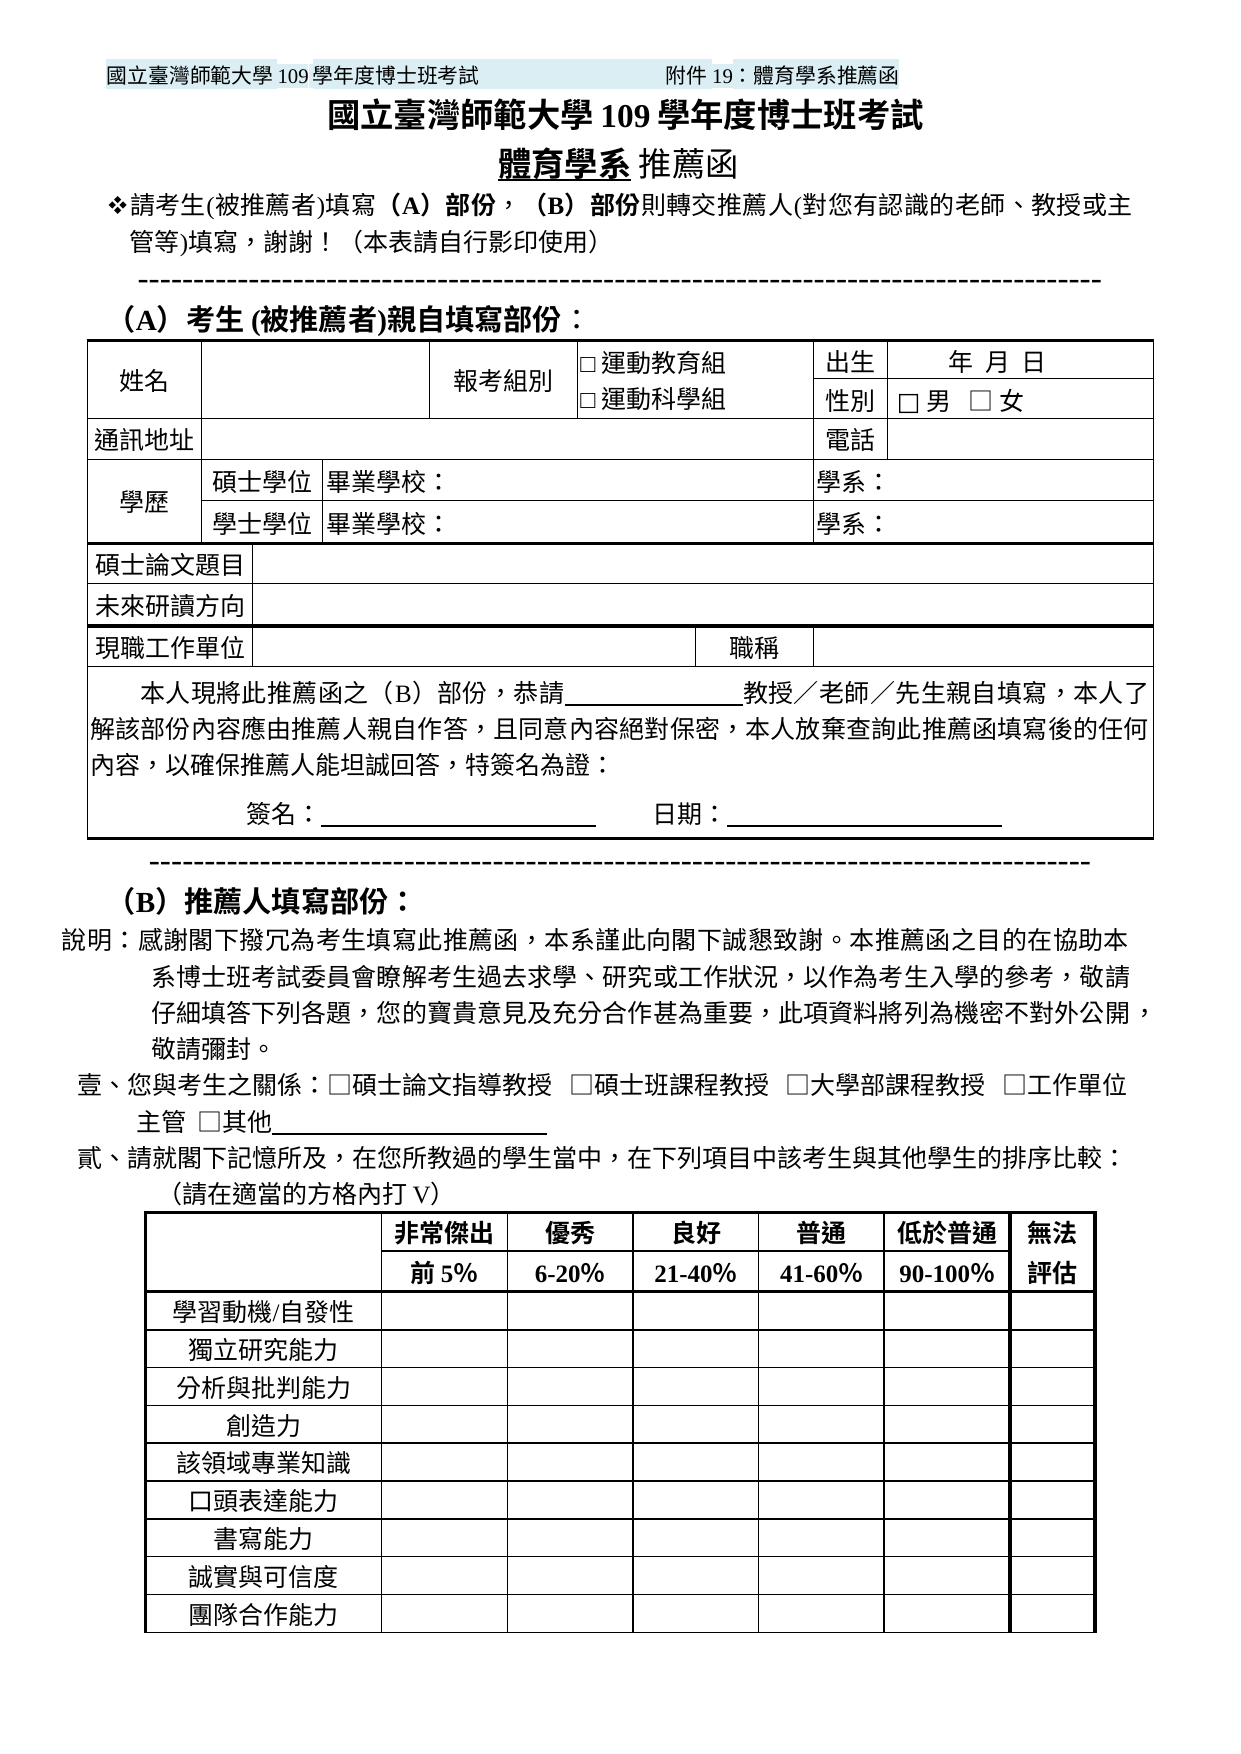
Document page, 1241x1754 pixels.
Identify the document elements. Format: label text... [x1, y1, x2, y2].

table_cell [634, 1595, 758, 1631]
table_cell 誠實與可信度 [147, 1557, 381, 1593]
table_cell [759, 1595, 883, 1631]
table_cell [1012, 1406, 1093, 1442]
table_cell [1012, 1557, 1093, 1593]
table_cell [253, 545, 1153, 583]
table_cell [759, 1331, 883, 1367]
table_cell 口頭表達能力 [147, 1482, 381, 1518]
table_cell [759, 1444, 883, 1480]
table_cell 電話 [814, 419, 887, 459]
text （A）考生 (被推薦者)親自填寫部份： [106, 297, 1134, 339]
table_header 無法 [1012, 1214, 1093, 1250]
table_cell [253, 628, 695, 666]
table_cell 該領域專業知識 [147, 1444, 381, 1480]
table_cell 學系： [814, 501, 1153, 542]
table_header □ 運動教育組 □ 運動科學組 [578, 342, 813, 418]
table_cell [634, 1482, 758, 1518]
table_header [202, 342, 429, 418]
table_cell [1012, 1482, 1093, 1518]
table_cell [508, 1595, 632, 1631]
table_cell 學習動機/自發性 [147, 1293, 381, 1329]
table_cell [634, 1293, 758, 1329]
table_cell [634, 1557, 758, 1593]
table_header [147, 1214, 381, 1289]
table_cell 學系： [814, 460, 1153, 500]
table_cell [634, 1368, 758, 1404]
table_header 報考組別 [430, 342, 577, 418]
table_cell [759, 1368, 883, 1404]
table_cell □ 男 □ 女 [888, 379, 1153, 418]
text 請考生(被推薦者)填寫（A）部份，（B）部份則轉交推薦人(對您有認識的老師、教授或主管等)填寫，謝謝！（本表請自行影印使用） [106, 186, 1134, 258]
table_cell 學士學位 [202, 501, 322, 542]
table_cell [759, 1557, 883, 1593]
table_cell [885, 1557, 1008, 1593]
table_cell [888, 419, 1153, 459]
text ------------------------------------------------------------------------------------- [110, 840, 1130, 878]
table_cell [508, 1331, 632, 1367]
text 體育學系 推薦函 [106, 137, 1130, 186]
table_cell 獨立研究能力 [147, 1331, 381, 1367]
table_cell [202, 419, 813, 459]
table_cell [634, 1406, 758, 1442]
table_cell [1012, 1368, 1093, 1404]
table_cell 通訊地址 [88, 419, 201, 459]
table_cell 畢業學校： [323, 460, 813, 500]
table_cell 性別 [814, 379, 887, 418]
table_header 姓名 [88, 342, 201, 418]
table_cell 碩士論文題目 [88, 545, 252, 583]
text --------------------------------------------------------------------------------------- [110, 258, 1130, 297]
table_cell [508, 1444, 632, 1480]
table_cell [382, 1595, 507, 1631]
text （B）推薦人填寫部份： [106, 878, 1134, 921]
table_cell [382, 1368, 507, 1404]
table_header 出生 [814, 342, 887, 378]
table_cell 本人現將此推薦函之（B）部份，恭請 教授／老師／先生親自填寫，本人了解該部份內容應由推薦人親自作答，且同意內容絕對保密，本人放棄查詢此推薦函填寫後的任何內容，以確保推薦人能坦誠回答，特簽名為證： 簽名： 日期： [88, 667, 1153, 837]
text 國立臺灣師範大學109學年度博士班考試 [106, 89, 1144, 137]
table_cell 創造力 [147, 1406, 381, 1442]
table_cell [382, 1331, 507, 1367]
table_cell [1012, 1293, 1093, 1329]
table_cell [885, 1595, 1008, 1631]
table_cell [759, 1406, 883, 1442]
table_cell [885, 1520, 1008, 1556]
table_cell [814, 628, 1153, 666]
table_cell 41-60％ [759, 1252, 883, 1289]
table_cell [885, 1482, 1008, 1518]
table_cell [508, 1406, 632, 1442]
table_cell [382, 1557, 507, 1593]
table_cell [759, 1520, 883, 1556]
table_cell [382, 1482, 507, 1518]
table_cell [1012, 1520, 1093, 1556]
table_cell [382, 1293, 507, 1329]
table_header 低於普通 [885, 1214, 1008, 1250]
table_cell [508, 1482, 632, 1518]
text 說明：感謝閣下撥冗為考生填寫此推薦函，本系謹此向閣下誠懇致謝。本推薦函之目的在協助本系博士班考試委員會瞭解考生過去求學、研究或工作狀況，以作為考生入學的參考，敬請仔細填答下列各題，您的寶貴意見及充分合作甚為重要，此項資料將列為機密不對外公開，敬請彌封。 [48, 921, 1132, 1066]
table_header 普通 [759, 1214, 883, 1250]
table_cell [382, 1520, 507, 1556]
table_cell [759, 1482, 883, 1518]
table_cell [1012, 1595, 1093, 1631]
table_header 年 月 日 [888, 342, 1153, 378]
table_cell 21-40％ [634, 1252, 758, 1289]
table_cell [885, 1368, 1008, 1404]
table_header 優秀 [508, 1214, 632, 1250]
table_cell [508, 1520, 632, 1556]
table_cell 職稱 [696, 628, 813, 666]
table_cell 前5％ [382, 1252, 507, 1289]
table_cell [508, 1557, 632, 1593]
table_cell [885, 1331, 1008, 1367]
text （請在適當的方格內打V） [157, 1174, 1134, 1211]
table_cell 團隊合作能力 [147, 1595, 381, 1631]
table_cell [508, 1293, 632, 1329]
text 貳、請就閣下記憶所及，在您所教過的學生當中，在下列項目中該考生與其他學生的排序比較： [77, 1138, 1132, 1174]
table_cell 書寫能力 [147, 1520, 381, 1556]
table_cell [885, 1444, 1008, 1480]
table_cell [382, 1444, 507, 1480]
table_cell [1012, 1444, 1093, 1480]
table_cell [759, 1293, 883, 1329]
table_cell [382, 1406, 507, 1442]
table_header 良好 [634, 1214, 758, 1250]
table_cell [508, 1368, 632, 1404]
table_cell 評估 [1012, 1250, 1093, 1289]
table_cell 學歷 [88, 460, 201, 542]
table_cell 6-20％ [508, 1252, 632, 1289]
table_cell 現職工作單位 [88, 628, 252, 666]
table_cell [634, 1444, 758, 1480]
table_header 非常傑出 [382, 1214, 507, 1250]
table_cell 碩士學位 [202, 460, 322, 500]
table_cell 畢業學校： [323, 501, 813, 542]
table_cell [885, 1406, 1008, 1442]
text 壹、您與考生之關係：□碩士論文指導教授 □碩士班課程教授 □大學部課程教授 □工作單位主管 □其他 [77, 1066, 1132, 1138]
table_cell [634, 1331, 758, 1367]
table_cell [634, 1520, 758, 1556]
table_cell [1012, 1331, 1093, 1367]
table_cell [885, 1293, 1008, 1329]
table_cell [253, 584, 1153, 624]
table_cell 未來研讀方向 [88, 584, 252, 624]
table_cell 分析與批判能力 [147, 1368, 381, 1404]
table_cell 90-100％ [885, 1252, 1008, 1289]
